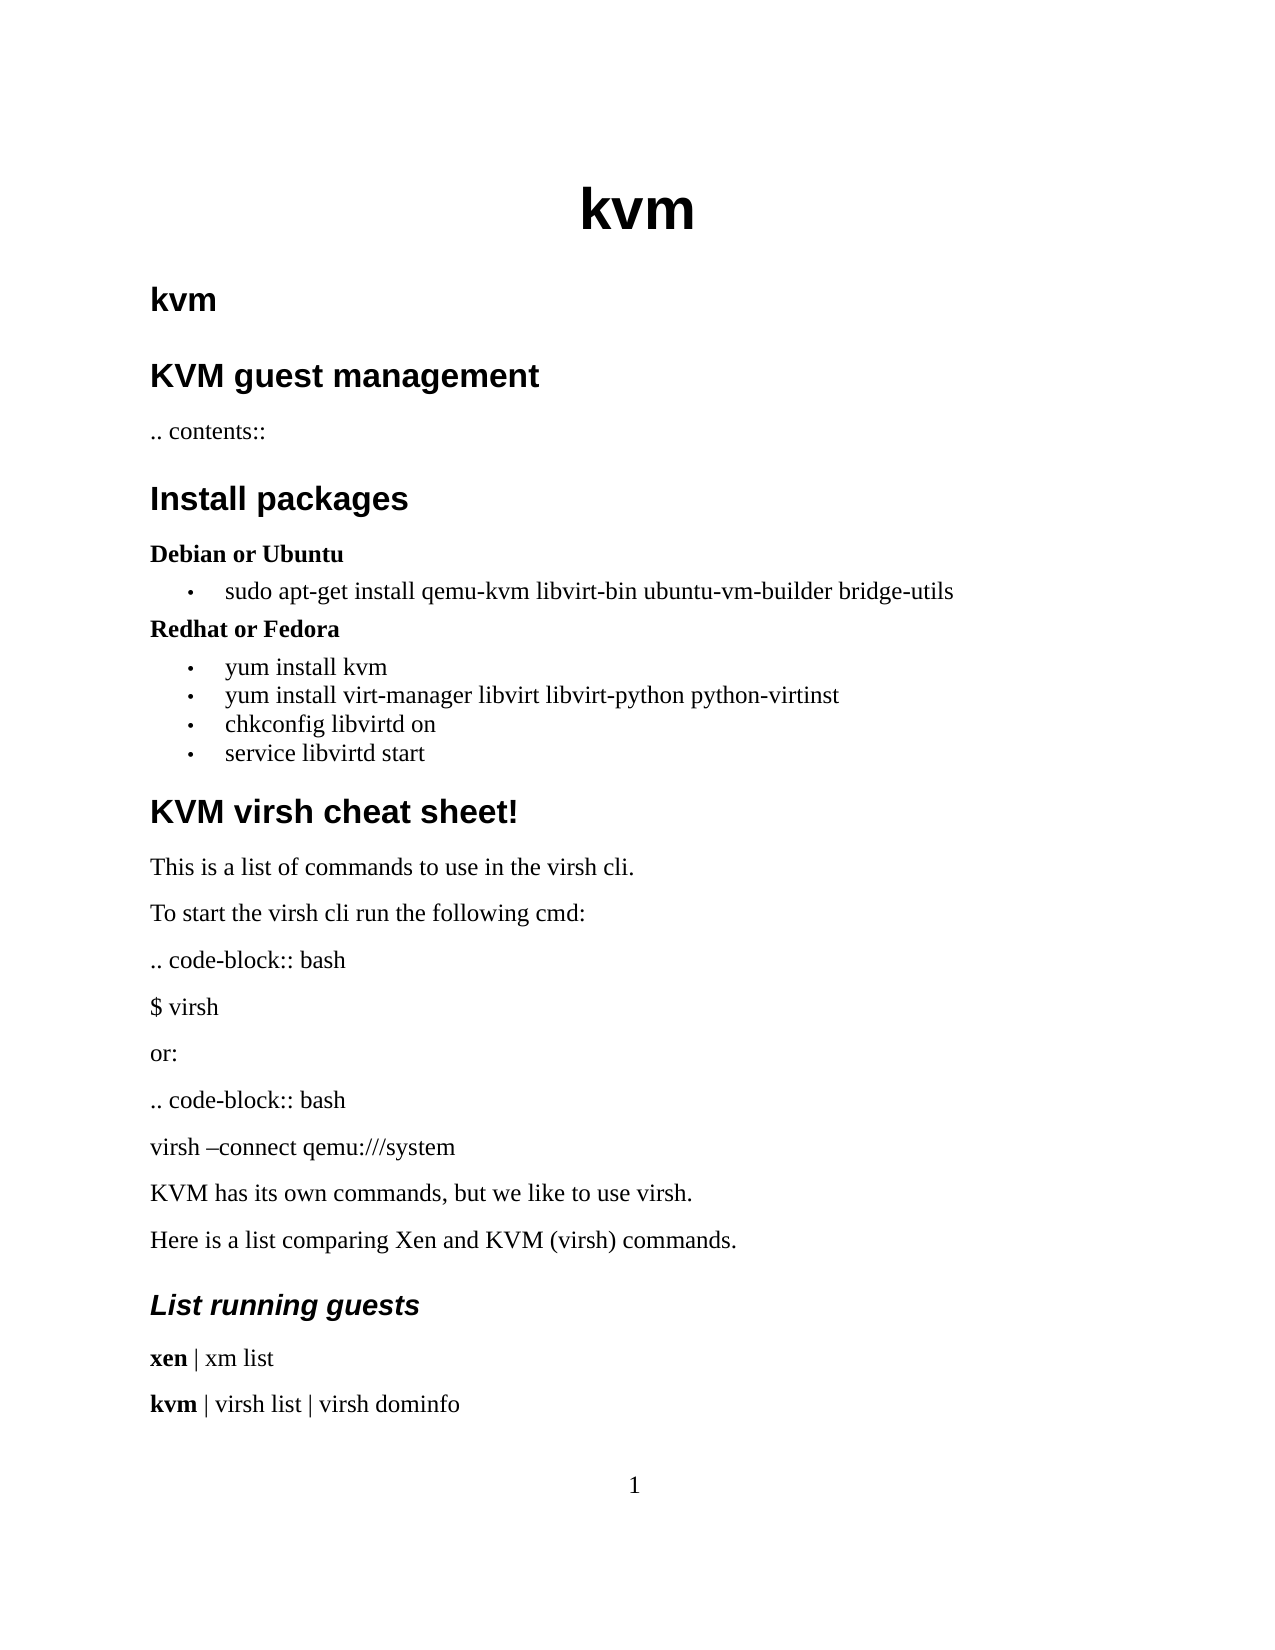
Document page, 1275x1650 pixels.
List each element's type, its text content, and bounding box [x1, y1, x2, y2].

subtitle KVM guest management [150, 356, 1125, 394]
list yum install virt-manager libvirt libvirt-python python-virtinst [187, 681, 1125, 709]
text .. contents:: [150, 416, 1125, 444]
title kvm [150, 175, 1125, 242]
list chkconfig libvirtd on [187, 709, 1125, 738]
text To start the virsh cli run the following cmd: [150, 898, 1125, 927]
subtitle Install packages [150, 478, 1125, 517]
list sudo apt-get install qemu-kvm libvirt-bin ubuntu-vm-builder bridge-utils [187, 576, 1125, 605]
text Redhat or Fedora [150, 614, 1125, 643]
text or: [150, 1038, 1125, 1067]
text .. code-block:: bash [150, 945, 1125, 974]
subtitle KVM virsh cheat sheet! [150, 792, 1125, 830]
text virsh –connect qemu:///system [150, 1132, 1125, 1161]
list service libvirtd start [187, 738, 1125, 767]
text KVM has its own commands, but we like to use virsh. [150, 1178, 1125, 1207]
text xen | xm list [150, 1343, 1125, 1372]
text Here is a list comparing Xen and KVM (virsh) commands. [150, 1225, 1125, 1254]
subtitle List running guests [150, 1288, 1125, 1321]
text .. code-block:: bash [150, 1085, 1125, 1114]
text This is a list of commands to use in the virsh cli. [150, 852, 1125, 881]
subtitle kvm [150, 279, 1125, 318]
text Debian or Ubuntu [150, 539, 1125, 567]
text kvm | virsh list | virsh dominfo [150, 1389, 1125, 1418]
list yum install kvm [187, 652, 1125, 681]
text $ virsh [150, 992, 1125, 1021]
